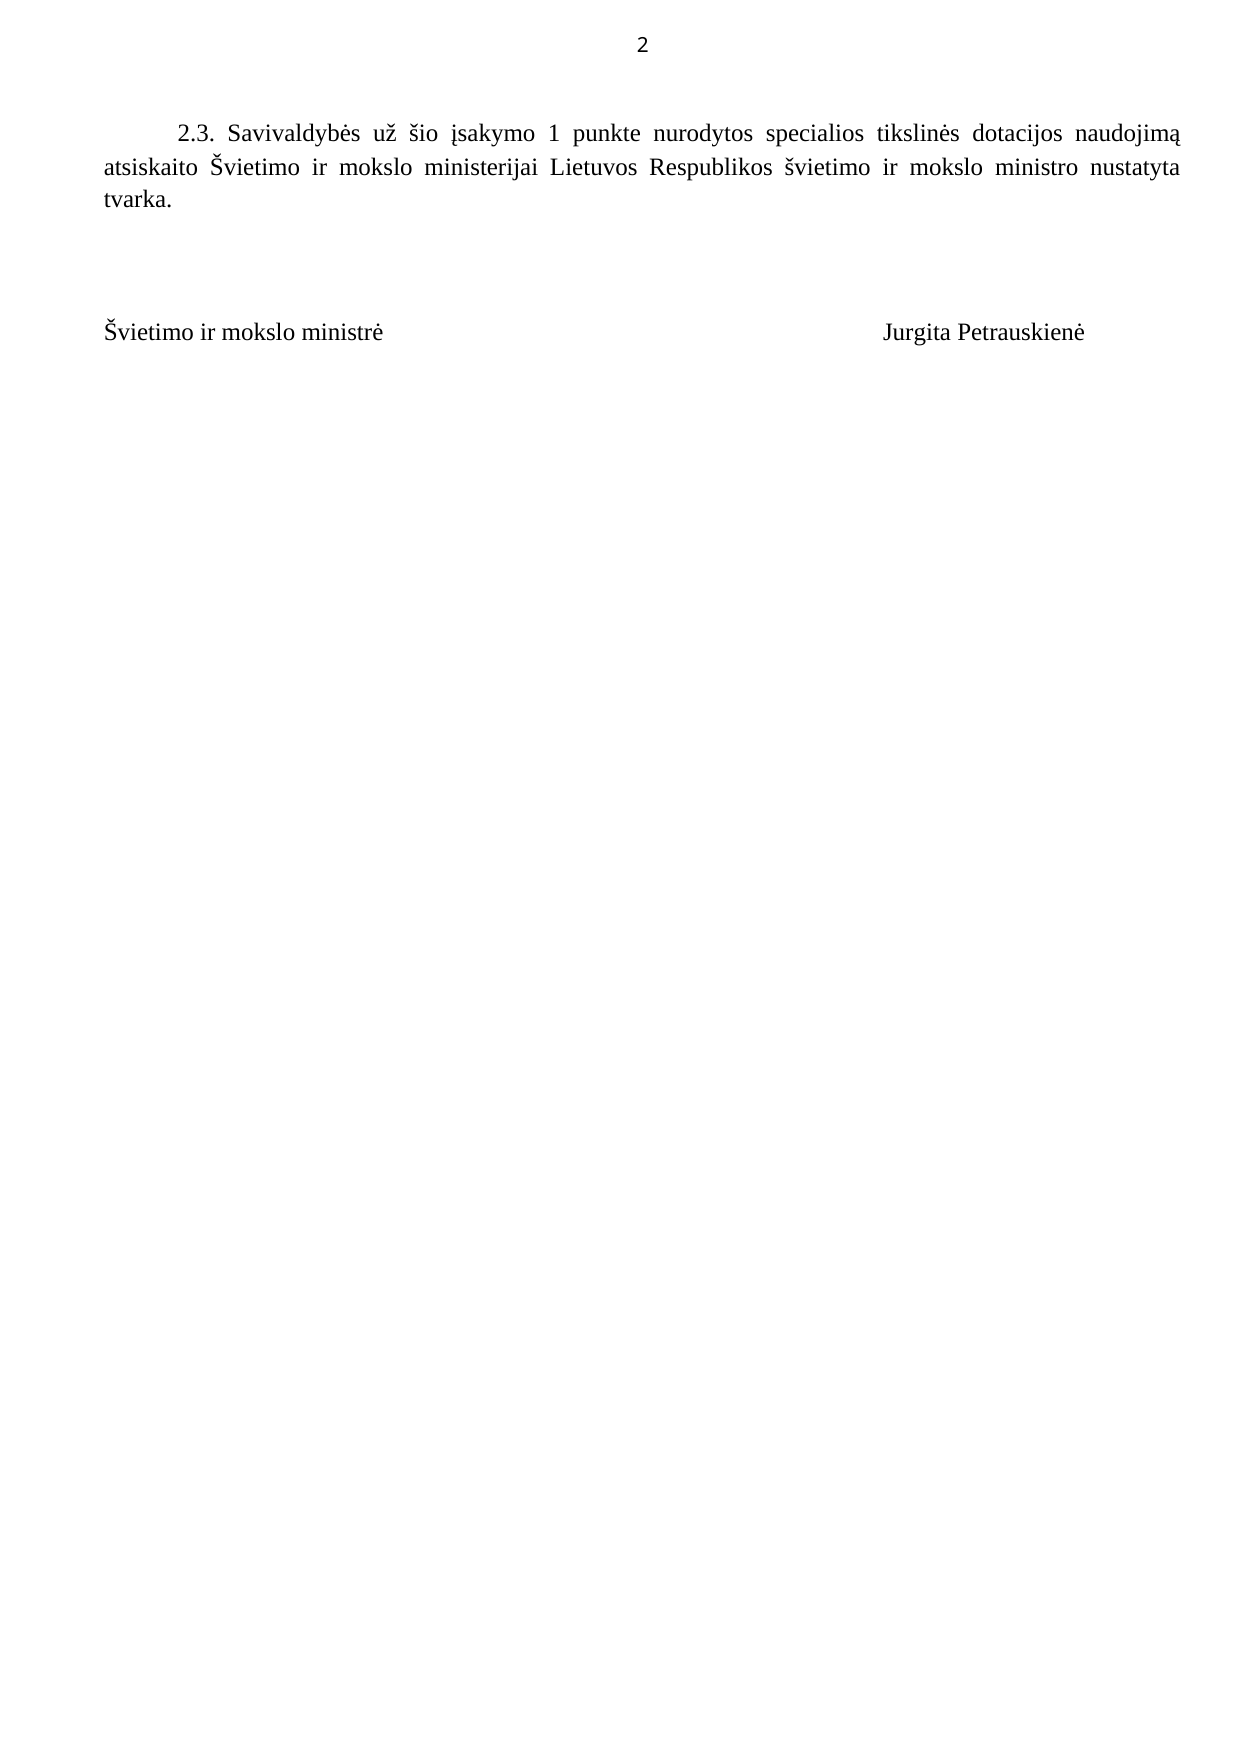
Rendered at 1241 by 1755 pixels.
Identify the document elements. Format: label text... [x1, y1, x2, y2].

text Švietimo ir mokslo ministrė Jurgita Petrauskienė [103, 317, 1182, 345]
text 2.3. Savivaldybės už šio įsakymo 1 punkte nurodytos specialios tikslinės dotacijos naudojimą atsiskaito Švietimo ir mokslo ministerijai Lietuvos Respublikos švietimo ir mokslo ministro nustatyta tvarka. [103, 118, 1182, 213]
